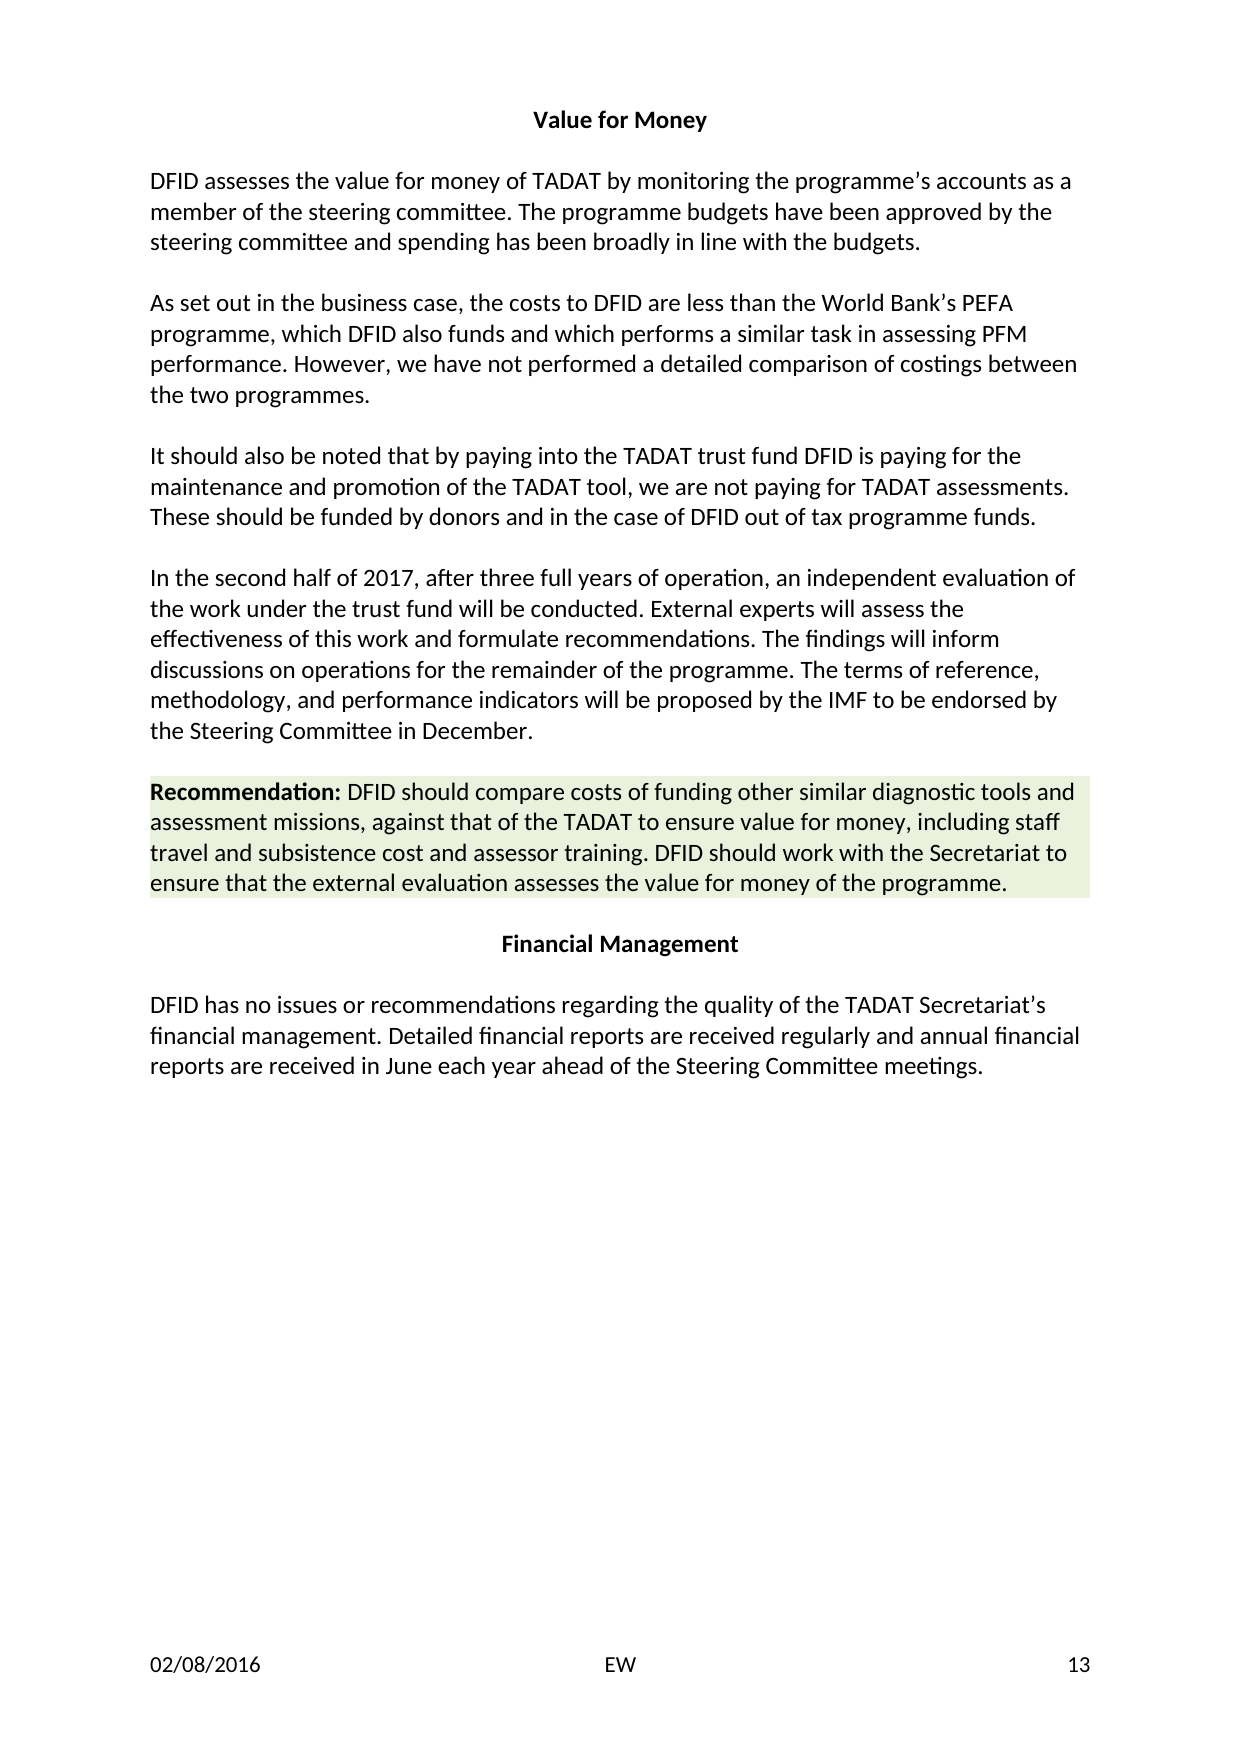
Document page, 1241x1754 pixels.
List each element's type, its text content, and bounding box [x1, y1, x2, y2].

text In the second half of 2017, after three full years of operation, an independent evaluation of the work under the trust fund will be conducted. External experts will assess the effectiveness of this work and formulate recommendations. The findings will inform discussions on operations for the remainder of the programme. The terms of reference, methodology, and performance indicators will be proposed by the IMF to be endorsed by the Steering Committee in December. [150, 562, 1090, 745]
text DFID assesses the value for money of TADAT by monitoring the programme’s accounts as a member of the steering committee. The programme budgets have been approved by the steering committee and spending has been broadly in line with the budgets. [150, 165, 1090, 257]
text DFID has no issues or recommendations regarding the quality of the TADAT Secretariat’s financial management. Detailed financial reports are received regularly and annual financial reports are received in June each year ahead of the Steering Committee meetings. [150, 989, 1090, 1081]
text Value for Money [150, 104, 1090, 135]
text Financial Management [150, 928, 1090, 959]
text As set out in the business case, the costs to DFID are less than the World Bank’s PEFA programme, which DFID also funds and which performs a similar task in assessing PFM performance. However, we have not performed a detailed comparison of costings between the two programmes. [150, 287, 1090, 409]
text Recommendation: DFID should compare costs of funding other similar diagnostic tools and assessment missions, against that of the TADAT to ensure value for money, including staff travel and subsistence cost and assessor training. DFID should work with the Secretariat to ensure that the external evaluation assesses the value for money of the programme. [150, 776, 1090, 898]
text It should also be noted that by paying into the TADAT trust fund DFID is paying for the maintenance and promotion of the TADAT tool, we are not paying for TADAT assessments. These should be funded by donors and in the case of DFID out of tax programme funds. [150, 440, 1090, 532]
